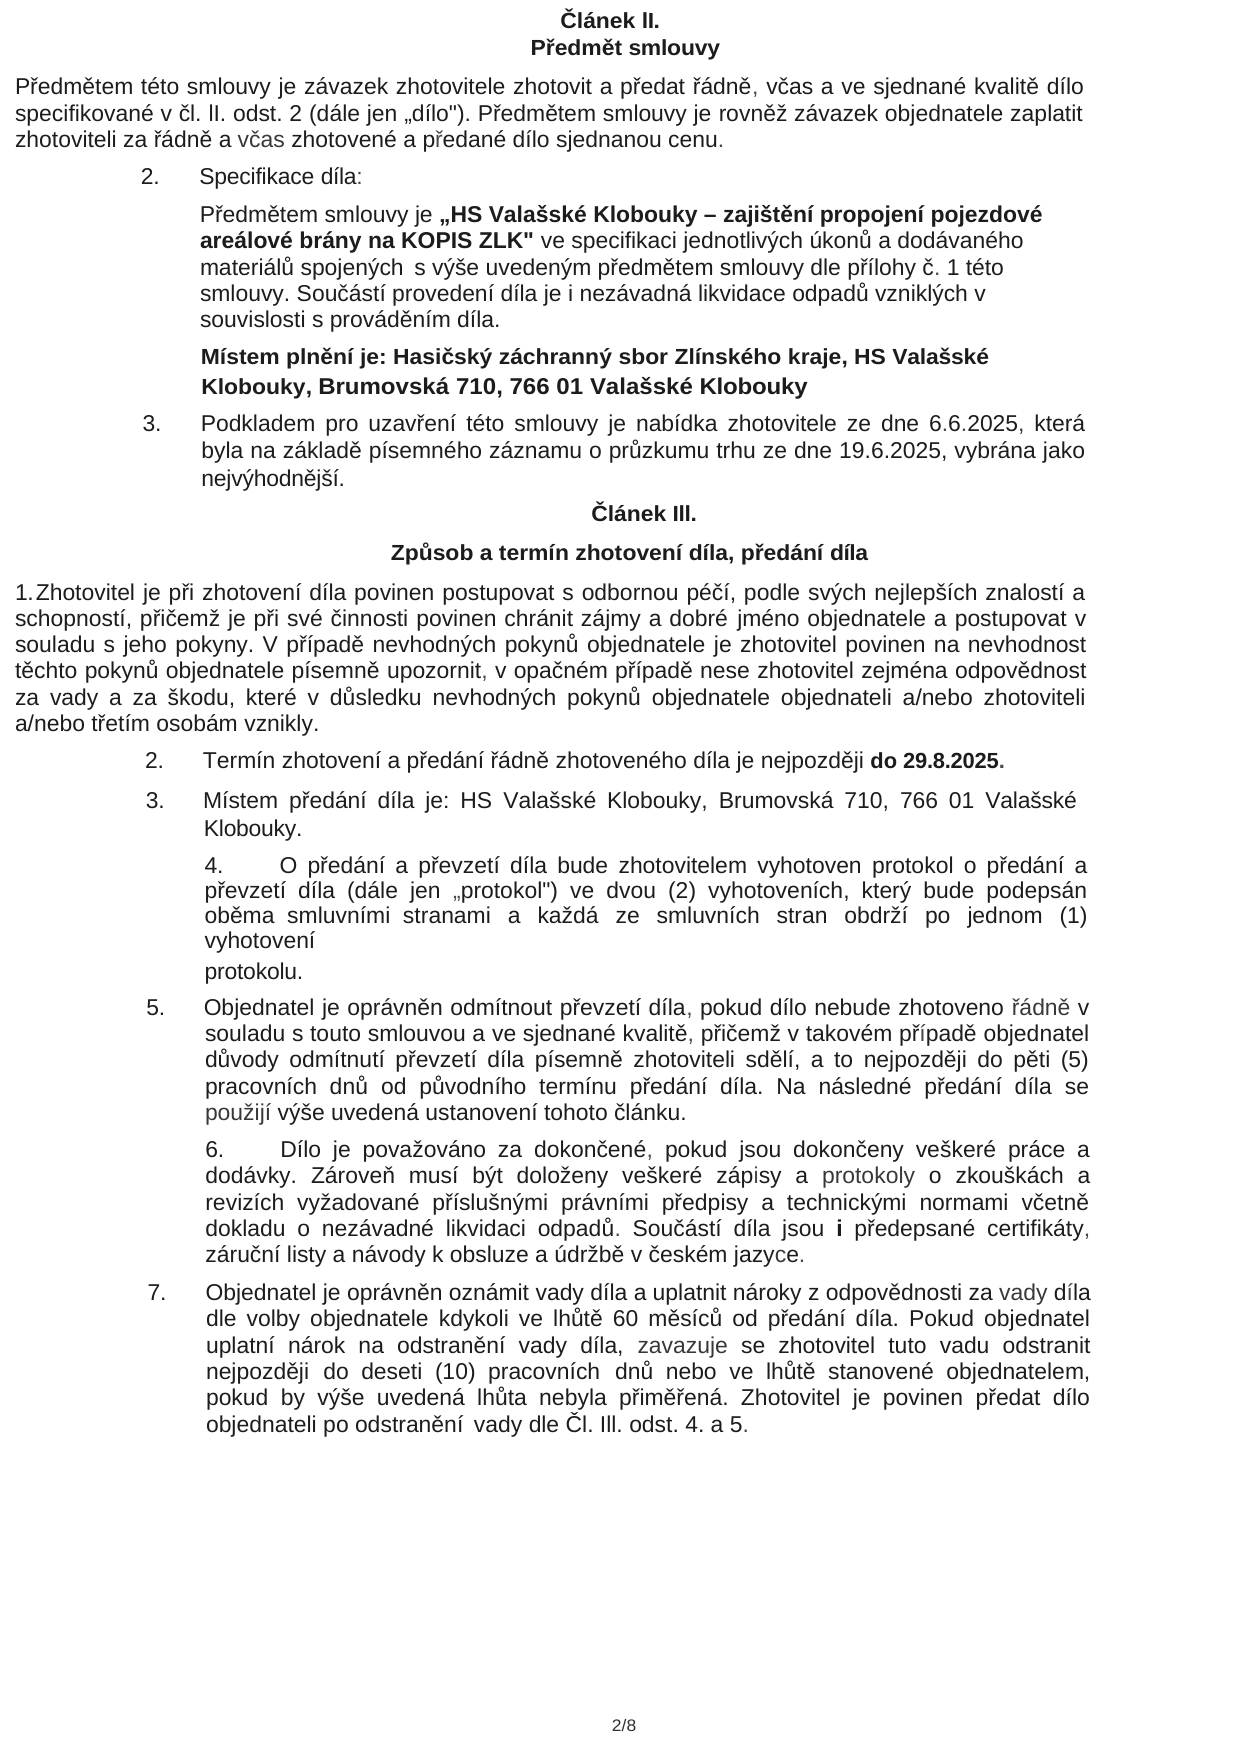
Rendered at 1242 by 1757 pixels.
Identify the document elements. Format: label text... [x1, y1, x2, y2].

list Předmětem této smlouvy je závazek zhotovitele zhotovit a předat řádně, včas a ve sjednané kvalitě dílo specifikované v čl. lI. odst. 2 (dále jen „dílo"). Předmětem smlouvy je rovněž závazek objednatele zaplatit zhotoviteli za řádně a včas zhotovené a předané dílo sjednanou cenu. [0, 73, 1084, 153]
list Specifikace díla: [141, 163, 1109, 190]
list Objednatel je oprávněn odmítnout převzetí díla, pokud dílo nebude zhotoveno řádně v souladu s touto smlouvou a ve sjednané kvalitě, přičemž v takovém případě objednatel důvody odmítnutí převzetí díla písemně zhotoviteli sdělí, a to nejpozději do pěti (5) pracovních dnů od původního termínu předání díla. Na následné předání díla se použijí výše uvedená ustanovení tohoto článku. [146, 994, 1089, 1125]
text Předmět smlouvy [530, 35, 1109, 60]
list Dílo je považováno za dokončené, pokud jsou dokončeny veškeré práce a dodávky. Zároveň musí být doloženy veškeré zápisy a protokoly o zkouškách a revizích vyžadované příslušnými právními předpisy a technickými normami včetně dokladu o nezávadné likvidaci odpadů. Součástí díla jsou i předepsané certifikáty, záruční listy a návody k obsluze a údržbě v českém jazyce. [205, 1136, 1090, 1268]
list Zhotovitel je při zhotovení díla povinen postupovat s odbornou péčí, podle svých nejlepších znalostí a schopností, přičemž je při své činnosti povinen chránit zájmy a dobré jméno objednatele a postupovat v souladu s jeho pokyny. V případě nevhodných pokynů objednatele je zhotovitel povinen na nevhodnost těchto pokynů objednatele písemně upozornit, v opačném případě nese zhotovitel zejména odpovědnost za vady a za škodu, které v důsledku nevhodných pokynů objednatele objednateli a/nebo zhotoviteli a/nebo třetím osobám vznikly. [15, 578, 1086, 737]
text Způsob a termín zhotovení díla, předání díla [391, 539, 1109, 564]
text Předmětem smlouvy je „HS Valašské Klobouky – zajištění propojení pojezdové areálové brány na KOPIS ZLK" ve specifikaci jednotlivých úkonů a dodávaného materiálů spojených s výše uvedeným předmětem smlouvy dle přílohy č. 1 této smlouvy. Součástí provedení díla je i nezávadná likvidace odpadů vzniklých v souvislosti s prováděním díla. [199, 201, 1089, 333]
list Termín zhotovení a předání řádně zhotoveného díla je nejpozději do 29.8.2025. [145, 747, 1109, 774]
list Objednatel je oprávněn oznámit vady díla a uplatnit nároky z odpovědnosti za vady díla dle volby objednatele kdykoli ve lhůtě 60 měsíců od předání díla. Pokud objednatel uplatní nárok na odstranění vady díla, zavazuje se zhotovitel tuto vadu odstranit nejpozději do deseti (10) pracovních dnů nebo ve lhůtě stanovené objednatelem, pokud by výše uvedená lhůta nebyla přiměřená. Zhotovitel je povinen předat dílo objednateli po odstranění vady dle Čl. Ill. odst. 4. a 5. [147, 1279, 1091, 1437]
text Místem plnění je: Hasičský záchranný sbor Zlínského kraje, HS Valašské [201, 344, 1109, 369]
list O předání a převzetí díla bude zhotovitelem vyhotoven protokol o předání a převzetí díla (dále jen „protokol") ve dvou (2) vyhotoveních, který bude podepsán oběma smluvními stranami a každá ze smluvních stran obdrží po jednom (1) vyhotovení [204, 853, 1088, 953]
text Klobouky, Brumovská 710, 766 01 Valašské Klobouky [201, 373, 1109, 399]
list Místem předání díla je: HS Valašské Klobouky, Brumovská 710, 766 01 Valašské [146, 787, 1109, 813]
text Článek Ill. [179, 501, 1109, 526]
text Klobouky. [203, 815, 1109, 841]
list Podkladem pro uzavření této smlouvy je nabídka zhotovitele ze dne 6.6.2025, která byla na základě písemného záznamu o průzkumu trhu ze dne 19.6.2025, vybrána jako nejvýhodnější. [142, 410, 1085, 491]
text protokolu. [204, 958, 1109, 984]
text Článek lI. [560, 8, 1109, 33]
